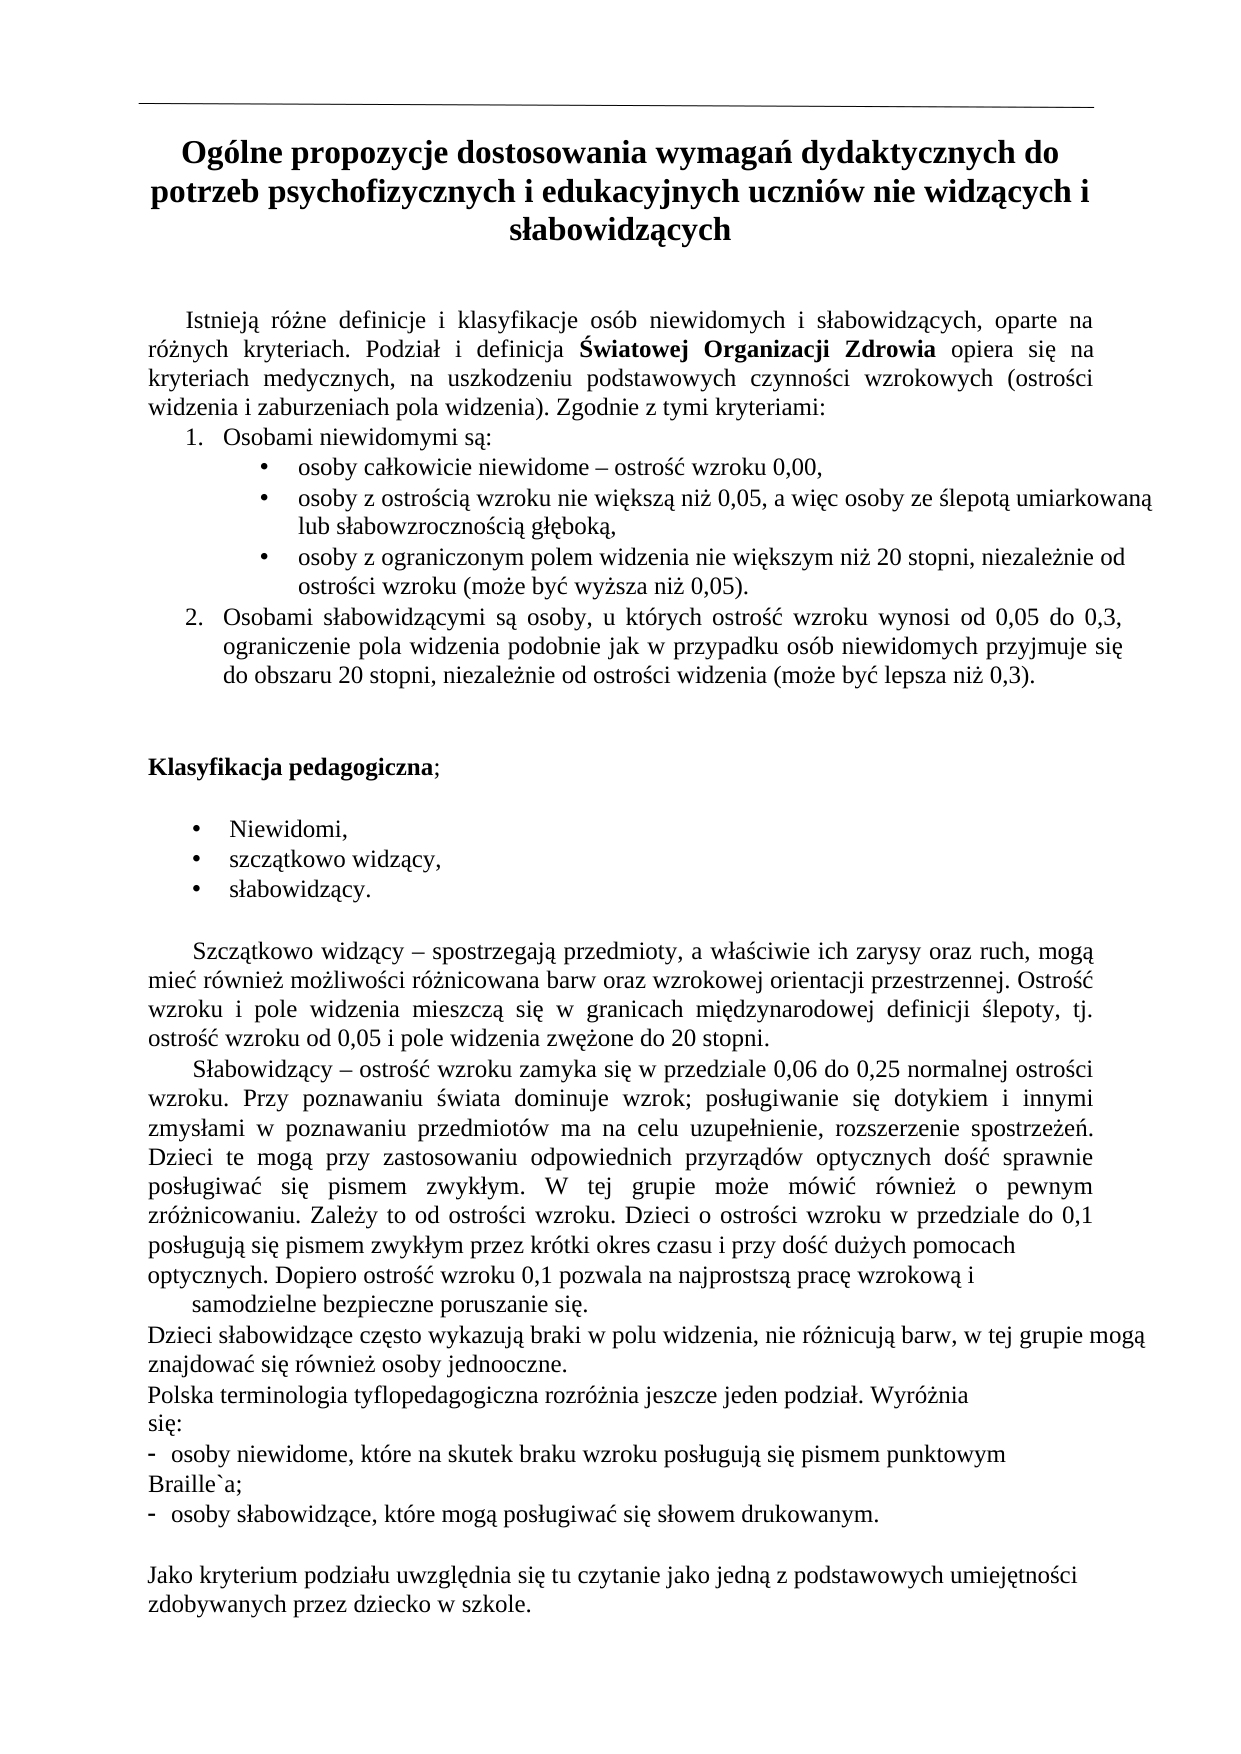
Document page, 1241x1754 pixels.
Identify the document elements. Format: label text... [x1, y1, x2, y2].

list szczątkowo widzący, [192, 844, 1153, 873]
text Słabowidzący – ostrość wzroku zamyka się w przedziale 0,06 do 0,25 normalnej ostrości wzroku. Przy poznawaniu świata dominuje wzrok; posługiwanie się dotykiem i innymi zmysłami w poznawaniu przedmiotów ma na celu uzupełnienie, rozszerzenie spostrzeżeń. Dzieci te mogą przy zastosowaniu odpowiednich przyrządów optycznych dość sprawnie posługiwać się pismem zwykłym. W tej grupie może mówić również o pewnym zróżnicowaniu. Zależy to od ostrości wzroku. Dzieci o ostrości wzroku w przedziale do 0,1 posługują się pismem zwykłym przez krótki okres czasu i przy dość dużych pomocach [148, 1054, 1094, 1258]
text Polska terminologia tyflopedagogiczna rozróżnia jeszcze jeden podział. Wyróżnia się: [147, 1380, 978, 1437]
text Jako kryterium podziału uwzględnia się tu czytanie jako jedną z podstawowych umiejętności zdobywanych przez dziecko w szkole. [147, 1561, 1153, 1618]
list Osobami niewidomymi są: [185, 422, 1153, 451]
list osoby z ostrością wzroku nie większą niż 0,05, a więc osoby ze ślepotą umiarkowaną lub słabowzrocznością głęboką, [260, 483, 1153, 540]
list Osobami słabowidzącymi są osoby, u których ostrość wzroku wynosi od 0,05 do 0,3, ograniczenie pola widzenia podobnie jak w przypadku osób niewidomych przyjmuje się do obszaru 20 stopni, niezależnie od ostrości widzenia (może być lepsza niż 0,3). [185, 602, 1124, 689]
text Ogólne propozycje dostosowania wymagań dydaktycznych do potrzeb psychofizycznych i edukacyjnych uczniów nie widzących i słabowidzących [147, 133, 1093, 248]
text Dzieci słabowidzące często wykazują braki w polu widzenia, nie różnicują barw, w tej grupie mogą znajdować się również osoby jednooczne. [147, 1321, 1153, 1378]
list osoby z ograniczonym polem widzenia nie większym niż 20 stopni, niezależnie od ostrości wzroku (może być wyższa niż 0,05). [260, 543, 1153, 600]
text optycznych. Dopiero ostrość wzroku 0,1 pozwala na najprostszą pracę wzrokową i samodzielne bezpieczne poruszanie się. [147, 1261, 982, 1318]
list Niewidomi, [192, 814, 1153, 843]
text Klasyfikacja pedagogiczna; [148, 752, 1153, 781]
text Braille`a; [148, 1469, 1153, 1497]
text Istnieją różne definicje i klasyfikacje osób niewidomych i słabowidzących, oparte na różnych kryteriach. Podział i definicja Światowej Organizacji Zdrowia opiera się na kryteriach medycznych, na uszkodzeniu podstawowych czynności wzrokowych (ostrości widzenia i zaburzeniach pola widzenia). Zgodnie z tymi kryteriami: [148, 305, 1094, 421]
text Szczątkowo widzący – spostrzegają przedmioty, a właściwie ich zarysy oraz ruch, mogą mieć również możliwości różnicowana barw oraz wzrokowej orientacji przestrzennej. Ostrość wzroku i pole widzenia mieszczą się w granicach międzynarodowej definicji ślepoty, tj. ostrość wzroku od 0,05 i pole widzenia zwężone do 20 stopni. [148, 936, 1094, 1052]
list osoby niewidome, które na skutek braku wzroku posługują się pismem punktowym [147, 1439, 1153, 1467]
list słabowidzący. [192, 874, 1153, 903]
list osoby całkowicie niewidome – ostrość wzroku 0,00, [260, 452, 1153, 481]
picture [138, 103, 1095, 108]
list osoby słabowidzące, które mogą posługiwać się słowem drukowanym. [147, 1499, 1153, 1527]
